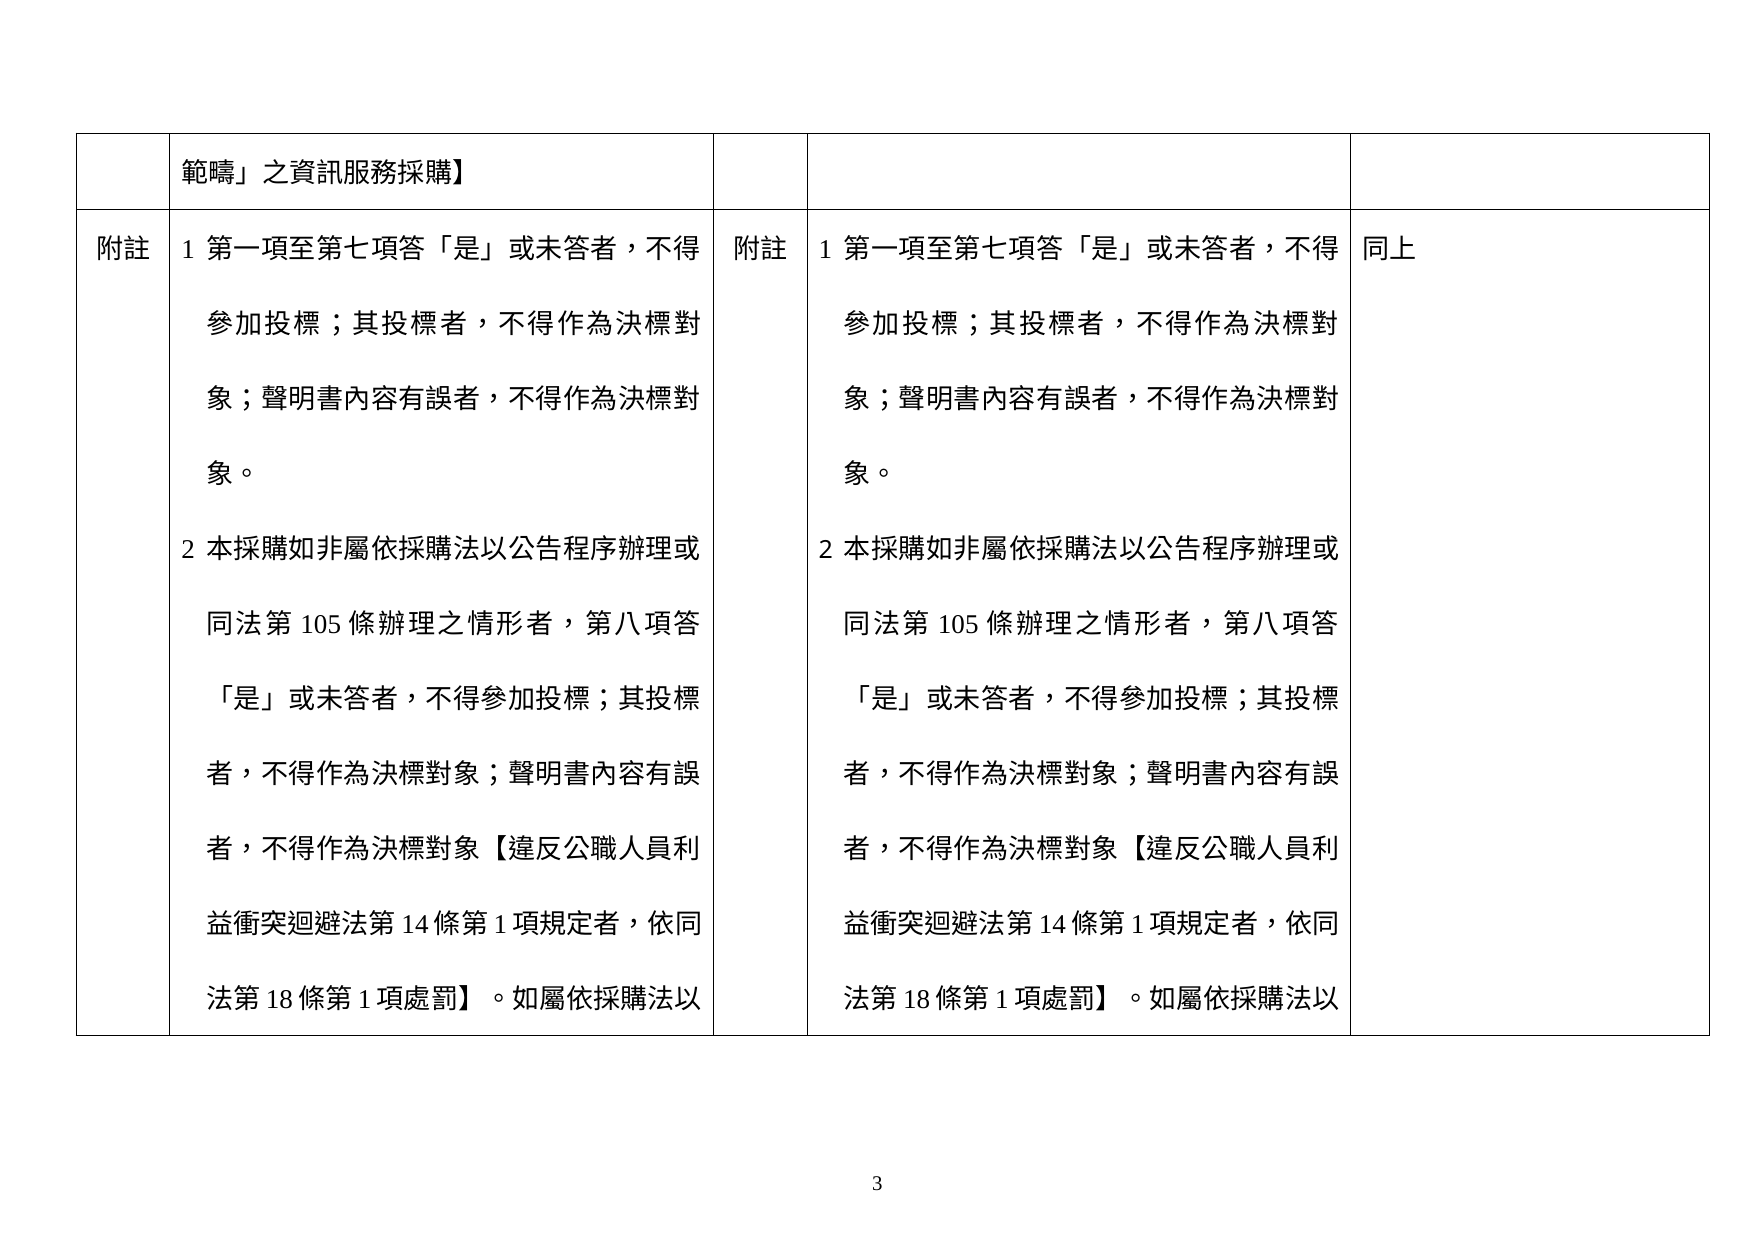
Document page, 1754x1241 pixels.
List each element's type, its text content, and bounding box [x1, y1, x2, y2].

table_cell 範疇」之資訊服務採購】 [170, 134, 713, 209]
table_cell [77, 134, 169, 209]
table_cell [714, 134, 807, 209]
table_cell 第一項至第七項答「是」或未答者，不得參加投標；其投標者，不得作為決標對象；聲明書內容有誤者，不得作為決標對象。 本採購如非屬依採購法以公告程序辦理或同法第105條辦理之情形者，第八項答「是」或未答者，不得參加投標；其投標者，不得作為決標對象；聲明書內容有誤者，不得作為決標對象【違反公職人員利益衝突迴避法第14條第1項規定者，依同法第18條第1項處罰】。如屬依採購法以 [808, 210, 1350, 1035]
table_cell 附註 [714, 210, 807, 1035]
table_cell 附註 [77, 210, 169, 1035]
table_cell [1351, 134, 1709, 209]
table_cell 同上 [1351, 210, 1709, 1035]
table_cell 第一項至第七項答「是」或未答者，不得參加投標；其投標者，不得作為決標對象；聲明書內容有誤者，不得作為決標對象。 本採購如非屬依採購法以公告程序辦理或同法第105條辦理之情形者，第八項答「是」或未答者，不得參加投標；其投標者，不得作為決標對象；聲明書內容有誤者，不得作為決標對象【違反公職人員利益衝突迴避法第14條第1項規定者，依同法第18條第1項處罰】。如屬依採購法以 [170, 210, 713, 1035]
table_cell [808, 134, 1350, 209]
